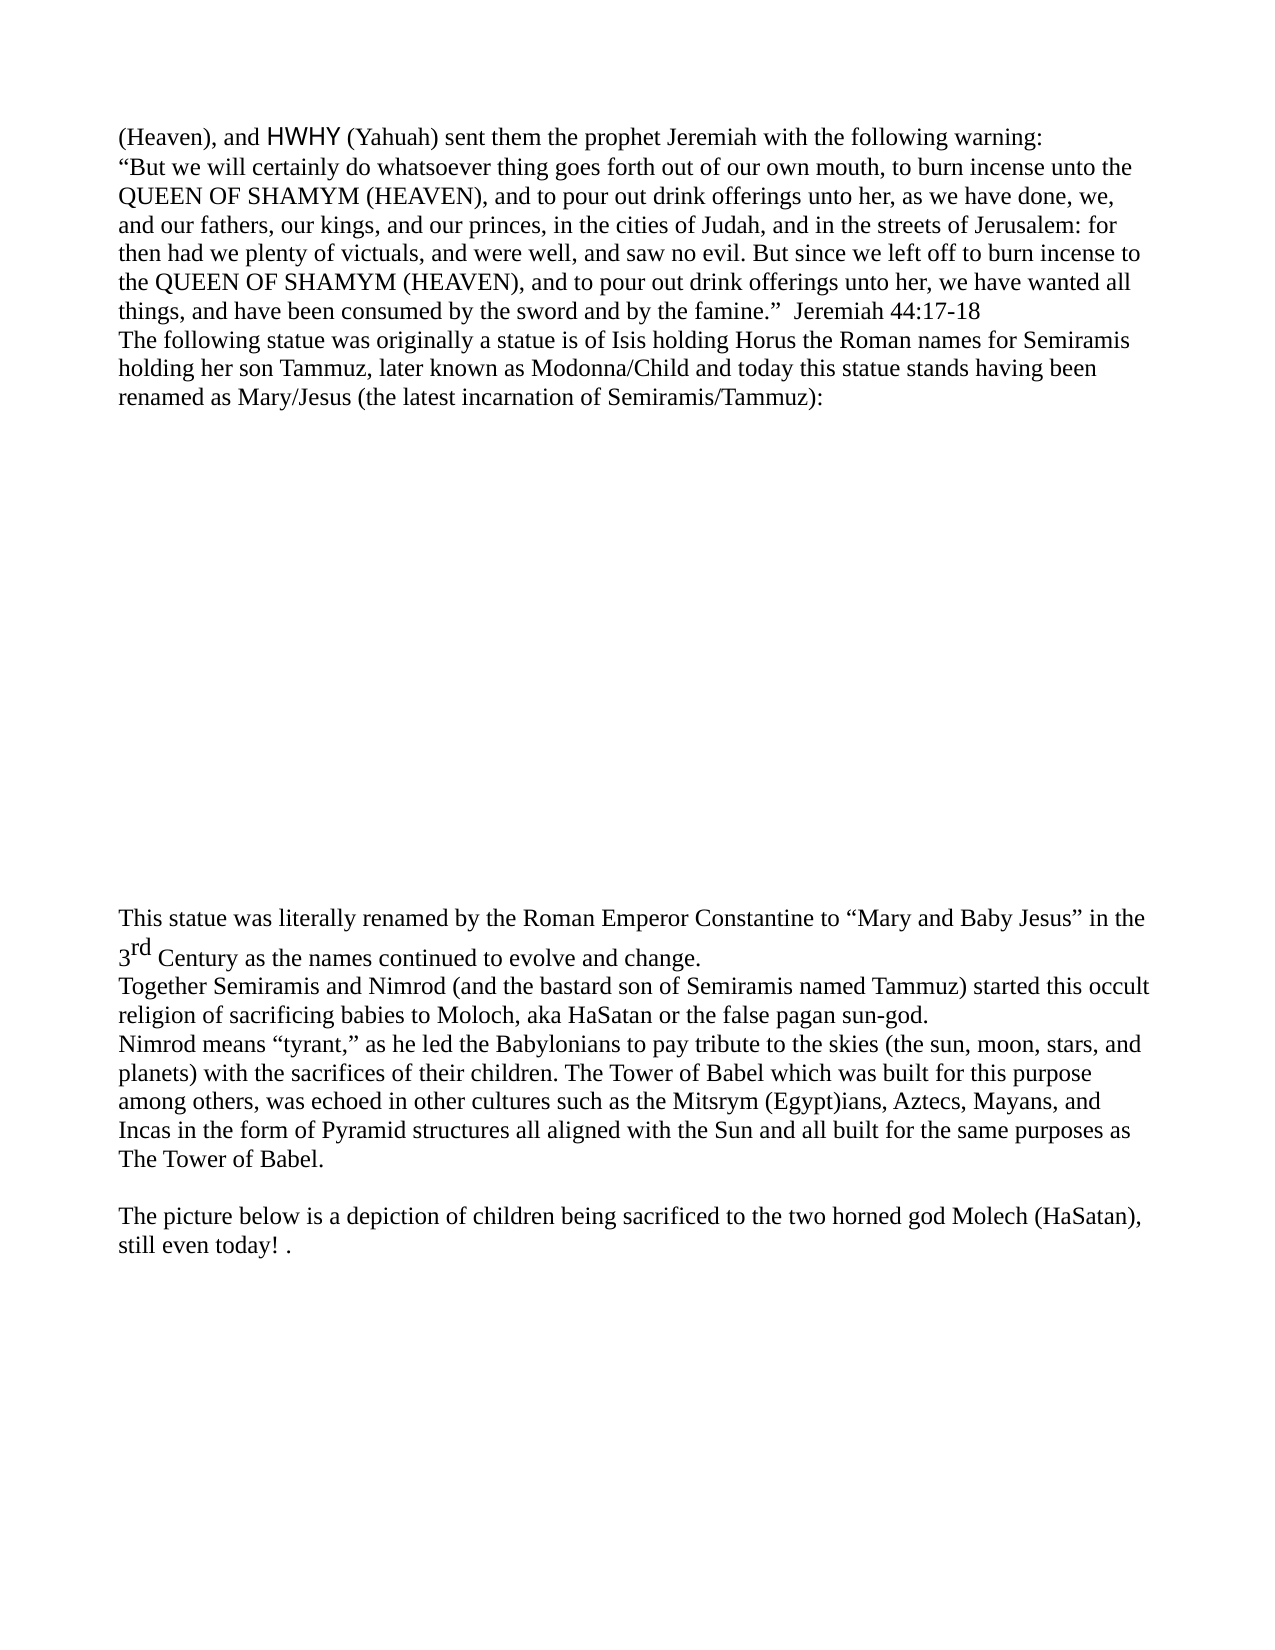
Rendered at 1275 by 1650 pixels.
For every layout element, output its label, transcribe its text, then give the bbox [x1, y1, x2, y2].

text Together Semiramis and Nimrod (and the bastard son of Semiramis named Tammuz) started this occult religion of sacrificing babies to Moloch, aka HaSatan or the false pagan sun-god. [118, 971, 1157, 1029]
text The picture below is a depiction of children being sacrificed to the two horned god Molech (HaSatan), still even today! . [118, 1201, 1157, 1259]
text This statue was literally renamed by the Roman Emperor Constantine to “Mary and Baby Jesus” in the 3rd Century as the names continued to evolve and change. [118, 903, 1157, 971]
text “But we will certainly do whatsoever thing goes forth out of our own mouth, to burn incense unto the QUEEN OF SHAMYM (HEAVEN), and to pour out drink offerings unto her, as we have done, we, and our fathers, our kings, and our princes, in the cities of Judah, and in the streets of Jerusalem: for then had we plenty of victuals, and were well, and saw no evil. But since we left off to burn incense to the QUEEN OF SHAMYM (HEAVEN), and to pour out drink offerings unto her, we have wanted all things, and have been consumed by the sword and by the famine.” Jeremiah 44:17-18 [118, 152, 1157, 325]
text (Heaven), and HWHY (Yahuah) sent them the prophet Jeremiah with the following warning: [118, 118, 1157, 152]
text The following statue was originally a statue is of Isis holding Horus the Roman names for Semiramis holding her son Tammuz, later known as Modonna/Child and today this statue stands having been renamed as Mary/Jesus (the latest incarnation of Semiramis/Tammuz): [118, 325, 1157, 411]
text Nimrod means “tyrant,” as he led the Babylonians to pay tribute to the skies (the sun, moon, stars, and planets) with the sacrifices of their children. The Tower of Babel which was built for this purpose among others, was echoed in other cultures such as the Mitsrym (Egypt)ians, Aztecs, Mayans, and Incas in the form of Pyramid structures all aligned with the Sun and all built for the same purposes as The Tower of Babel. [118, 1029, 1157, 1173]
